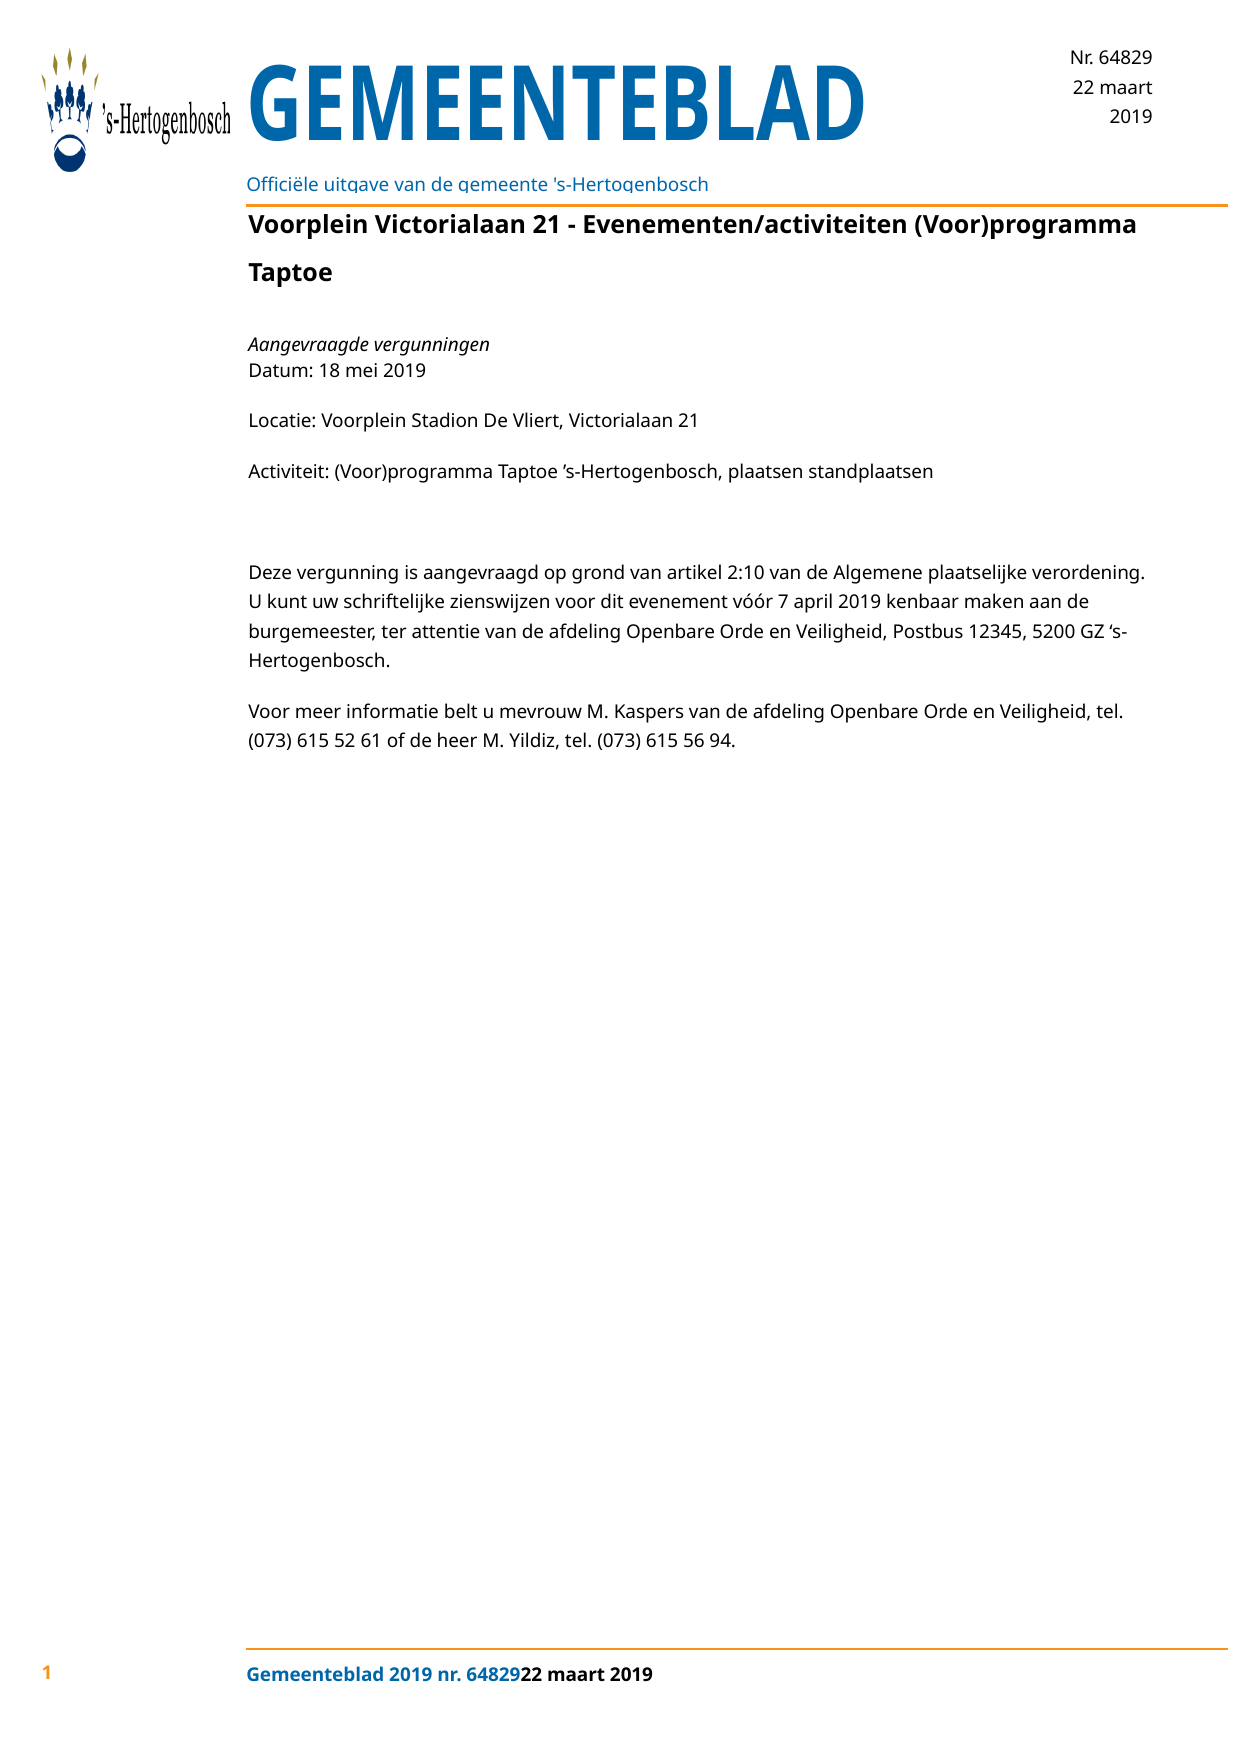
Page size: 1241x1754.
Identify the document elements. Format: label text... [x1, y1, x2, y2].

text Voor meer informatie belt u mevrouw M. Kaspers van de afdeling Openbare Orde en Veiligheid, tel. (073) 615 52 61 of de heer M. Yildiz, tel. (073) 615 56 94. [248, 698, 1152, 753]
text Voorplein Victorialaan 21 - Evenementen/activiteiten (Voor)programma Taptoe [248, 207, 1152, 288]
text Deze vergunning is aangevraagd op grond van artikel 2:10 van de Algemene plaatselijke verordening. U kunt uw schriftelijke zienswijzen voor dit evenement vóór 7 april 2019 kenbaar maken aan de burgemeester, ter attentie van de afdeling Openbare Orde en Veiligheid, Postbus 12345, 5200 GZ ‘s-Hertogenbosch. [248, 559, 1152, 673]
text Aangevraagde vergunningen [248, 331, 1152, 357]
text Datum: 18 mei 2019 [248, 357, 1152, 383]
text Activiteit: (Voor)programma Taptoe ’s-Hertogenbosch, plaatsen standplaatsen [248, 458, 1152, 484]
picture [41, 47, 231, 172]
text Locatie: Voorplein Stadion De Vliert, Victorialaan 21 [248, 408, 1152, 433]
